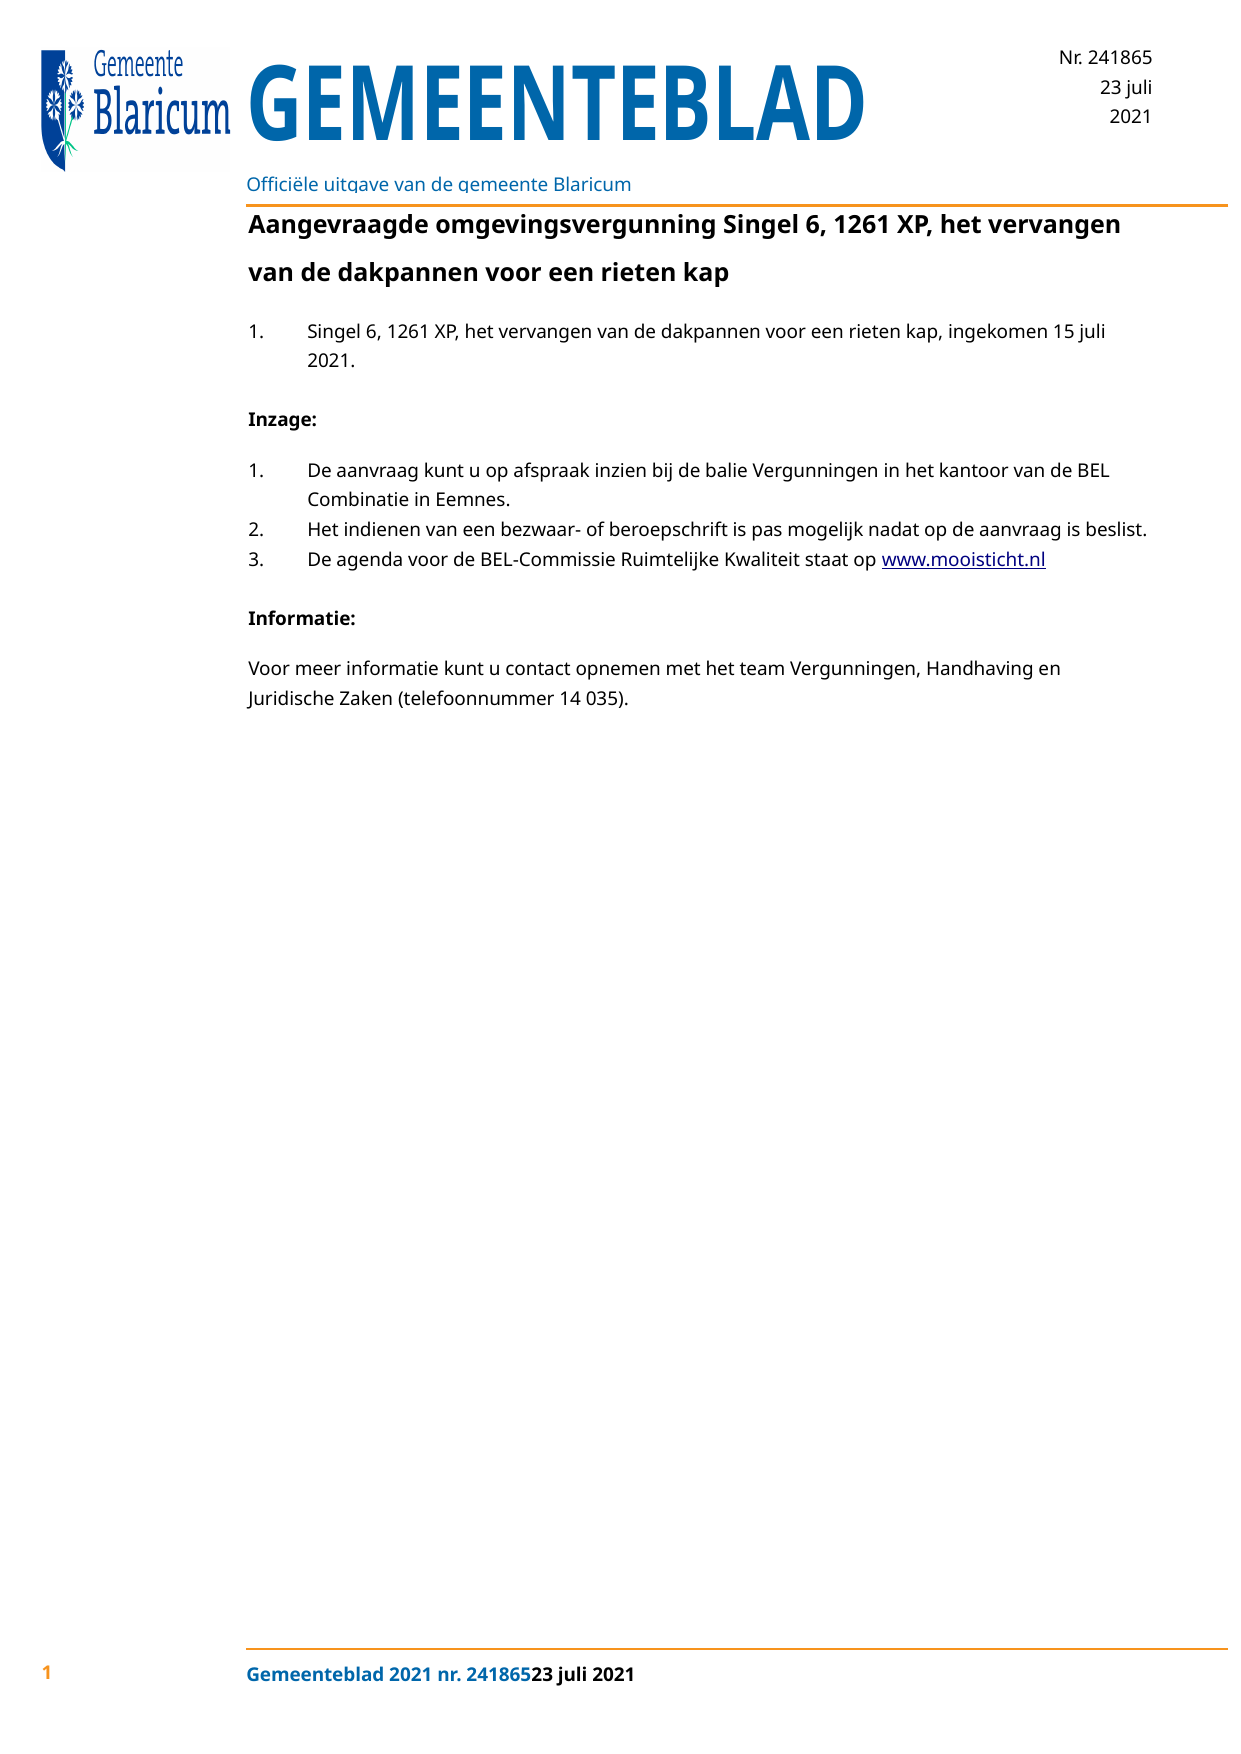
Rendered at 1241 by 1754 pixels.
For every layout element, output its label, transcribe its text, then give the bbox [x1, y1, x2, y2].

text Informatie: [248, 605, 1152, 631]
text Aangevraagde omgevingsvergunning Singel 6, 1261 XP, het vervangen van de dakpannen voor een rieten kap [248, 207, 1152, 288]
list Het indienen van een bezwaar- of beroepschrift is pas mogelijk nadat op de aanvraag is beslist. [248, 516, 1152, 542]
list De agenda voor de BEL-Commissie Ruimtelijke Kwaliteit staat op www.mooisticht.nl [248, 546, 1152, 572]
picture [41, 47, 231, 172]
text Voor meer informatie kunt u contact opnemen met het team Vergunningen, Handhaving en Juridische Zaken (telefoonnummer 14 035). [248, 655, 1152, 711]
text Inzage: [248, 407, 1152, 432]
list Singel 6, 1261 XP, het vervangen van de dakpannen voor een rieten kap, ingekomen 15 juli 2021. [248, 318, 1152, 373]
list De aanvraag kunt u op afspraak inzien bij de balie Vergunningen in het kantoor van de BEL Combinatie in Eemnes. [248, 457, 1152, 512]
